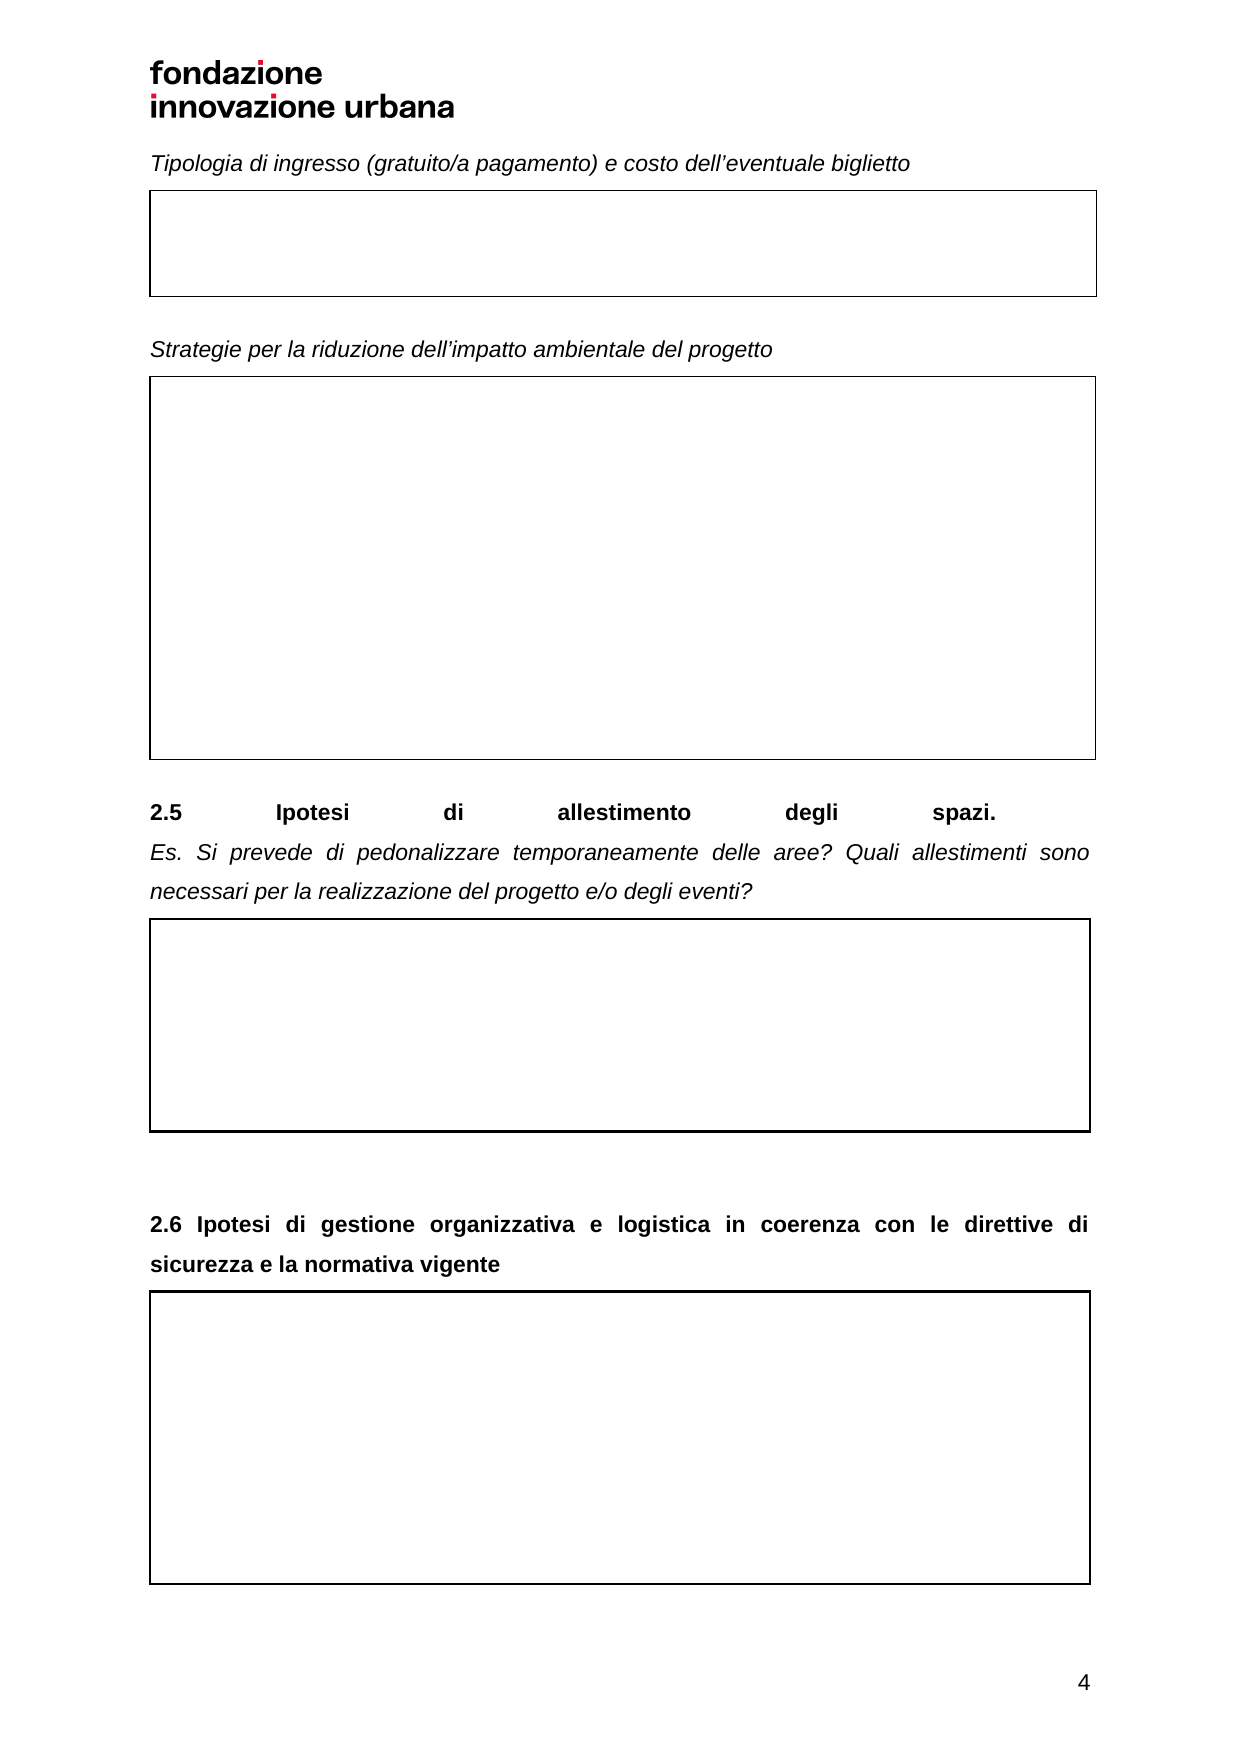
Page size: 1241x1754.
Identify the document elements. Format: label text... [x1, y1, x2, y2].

table_header [151, 377, 1095, 758]
table_header [151, 920, 1089, 1130]
text 2.5 Ipotesi di allestimento degli spazi. Es. Si prevede di pedonalizzare temporaneamente delle aree? Quali allestimenti sono necessari per la realizzazione del progetto e/o degli eventi? [150, 799, 1090, 904]
table_header [151, 191, 1096, 296]
text 2.6 Ipotesi di gestione organizzativa e logistica in coerenza con le direttive di sicurezza e la normativa vigente [150, 1211, 1090, 1277]
table_header [151, 1293, 1089, 1582]
text Tipologia di ingresso (gratuito/a pagamento) e costo dell’eventuale biglietto [150, 150, 1090, 176]
text Strategie per la riduzione dell’impatto ambientale del progetto [150, 336, 1090, 363]
picture [150, 60, 466, 118]
